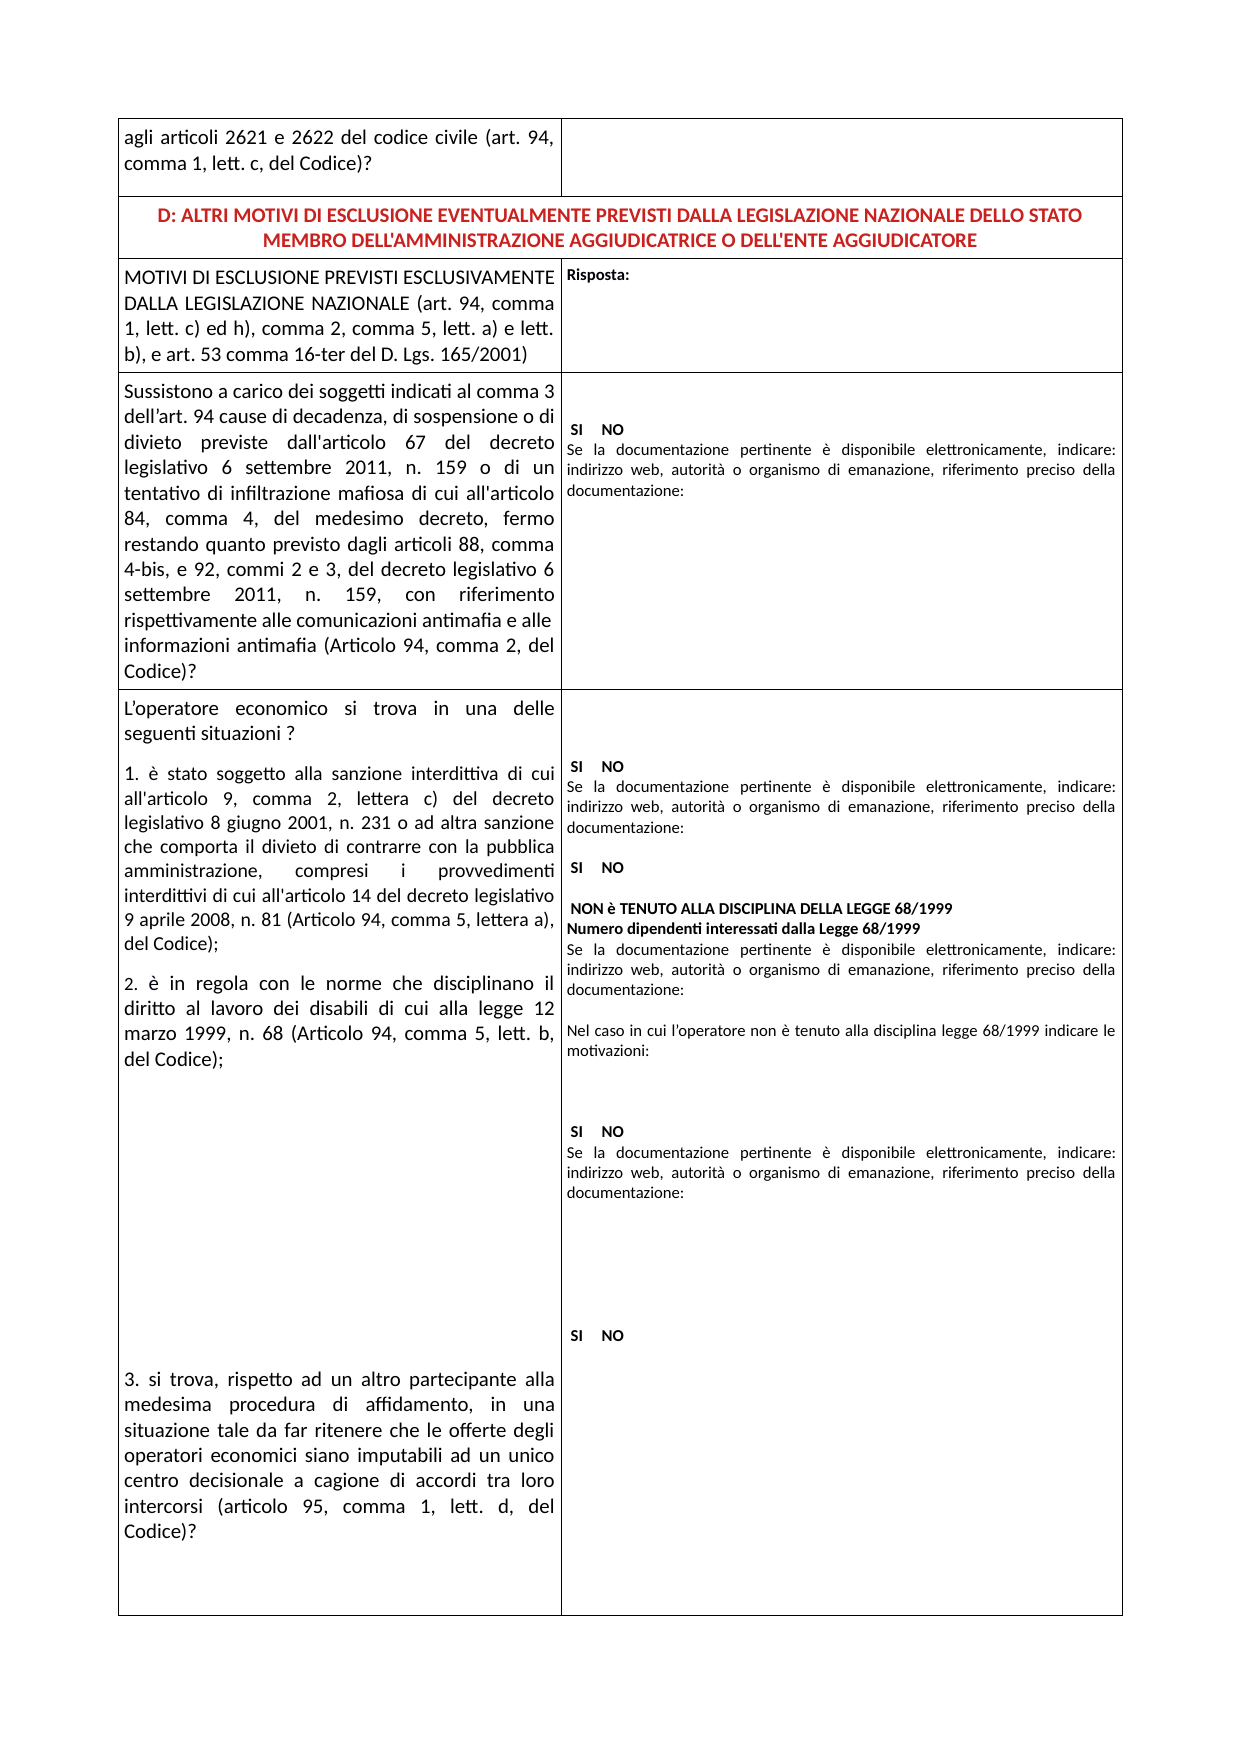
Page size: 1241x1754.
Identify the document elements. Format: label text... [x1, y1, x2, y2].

table_cell Sussistono a carico dei soggetti indicati al comma 3 dell’art. 94 cause di decadenza, di sospensione o di divieto previste dall'articolo 67 del decreto legislativo 6 settembre 2011, n. 159 o di un tentativo di infiltrazione mafiosa di cui all'articolo 84, comma 4, del medesimo decreto, fermo restando quanto previsto dagli articoli 88, comma 4-bis, e 92, commi 2 e 3, del decreto legislativo 6 settembre 2011, n. 159, con riferimento rispettivamente alle comunicazioni antimafia e alle informazioni antimafia (Articolo 94, comma 2, del Codice)? [119, 373, 561, 689]
table_cell Risposta: [562, 259, 1122, 372]
table_cell SI NO Se la documentazione pertinente è disponibile elettronicamente, indicare: indirizzo web, autorità o organismo di emanazione, riferimento preciso della documentazione: SI NO NON è TENUTO ALLA DISCIPLINA DELLA LEGGE 68/1999 Numero dipendenti interessati dalla Legge 68/1999 Se la documentazione pertinente è disponibile elettronicamente, indicare: indirizzo web, autorità o organismo di emanazione, riferimento preciso della documentazione: Nel caso in cui l’operatore non è tenuto alla disciplina legge 68/1999 indicare le motivazioni: SI NO Se la documentazione pertinente è disponibile elettronicamente, indicare: indirizzo web, autorità o organismo di emanazione, riferimento preciso della documentazione: SI NO [562, 690, 1122, 1615]
table_cell L’operatore economico si trova in una delle seguenti situazioni ? 1. è stato soggetto alla sanzione interdittiva di cui all'articolo 9, comma 2, lettera c) del decreto legislativo 8 giugno 2001, n. 231 o ad altra sanzione che comporta il divieto di contrarre con la pubblica amministrazione, compresi i provvedimenti interdittivi di cui all'articolo 14 del decreto legislativo 9 aprile 2008, n. 81 (Articolo 94, comma 5, lettera a), del Codice); 2. è in regola con le norme che disciplinano il diritto al lavoro dei disabili di cui alla legge 12 marzo 1999, n. 68 (Articolo 94, comma 5, lett. b, del Codice); 3. si trova, rispetto ad un altro partecipante alla medesima procedura di affidamento, in una situazione tale da far ritenere che le offerte degli operatori economici siano imputabili ad un unico centro decisionale a cagione di accordi tra loro intercorsi (articolo 95, comma 1, lett. d, del Codice)? [119, 690, 561, 1615]
table_cell MOTIVI DI ESCLUSIONE PREVISTI ESCLUSIVAMENTE DALLA LEGISLAZIONE NAZIONALE (art. 94, comma 1, lett. c) ed h), comma 2, comma 5, lett. a) e lett. b), e art. 53 comma 16-ter del D. Lgs. 165/2001) [119, 259, 561, 372]
table_cell D: Altri motivi di esclusione eventualmente previsti dalla legislazione nazionale dello Stato membro dell'amministrazione aggiudicatrice o dell'ente aggiudicatore [119, 197, 1122, 258]
table_cell agli articoli 2621 e 2622 del codice civile (art. 94, comma 1, lett. c, del Codice)? [119, 119, 561, 196]
table_cell [562, 119, 1122, 196]
table_cell SI NO Se la documentazione pertinente è disponibile elettronicamente, indicare: indirizzo web, autorità o organismo di emanazione, riferimento preciso della documentazione: [562, 373, 1122, 689]
